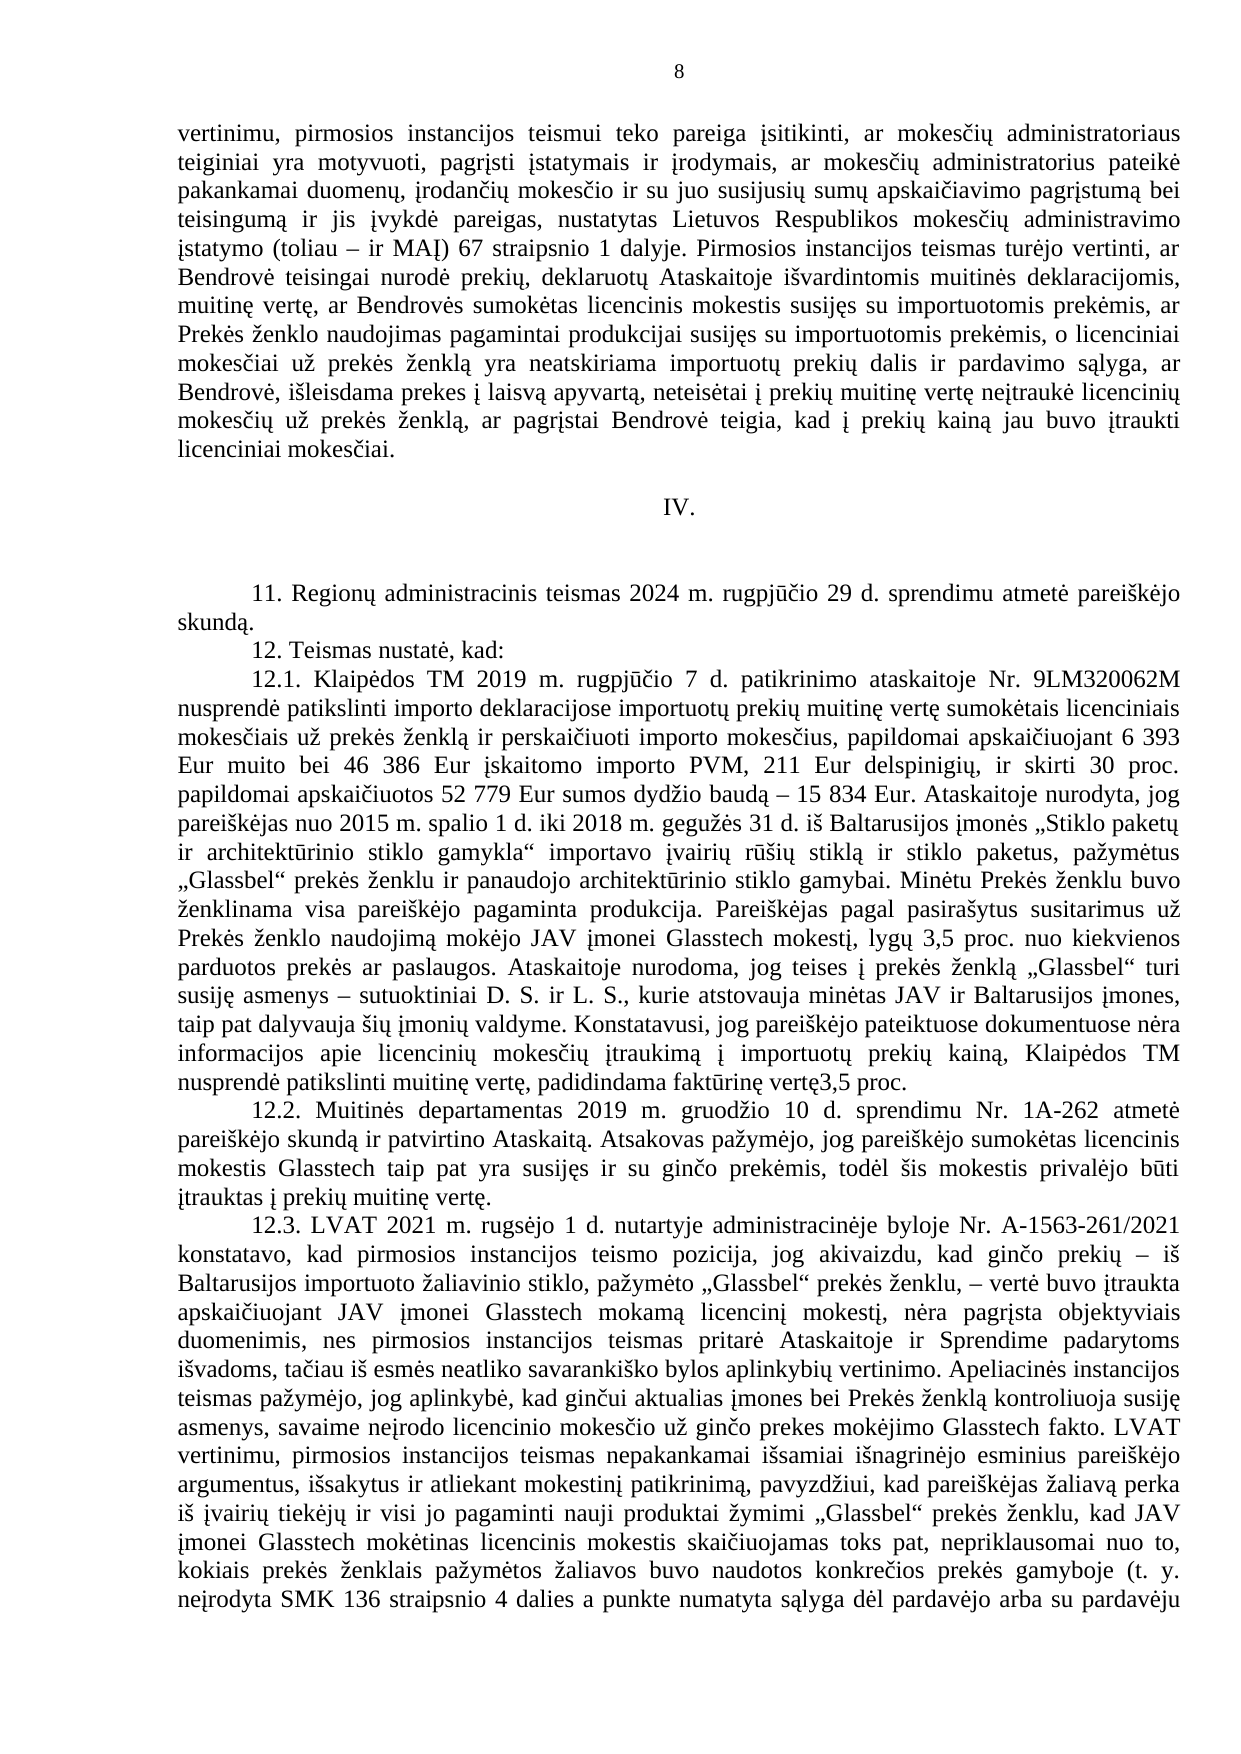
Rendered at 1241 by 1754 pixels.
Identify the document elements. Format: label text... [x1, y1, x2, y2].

text vertinimu, pirmosios instancijos teismui teko pareiga įsitikinti, ar mokesčių administratoriaus teiginiai yra motyvuoti, pagrįsti įstatymais ir įrodymais, ar mokesčių administratorius pateikė pakankamai duomenų, įrodančių mokesčio ir su juo susijusių sumų apskaičiavimo pagrįstumą bei teisingumą ir jis įvykdė pareigas, nustatytas Lietuvos Respublikos mokesčių administravimo įstatymo (toliau – ir MAĮ) 67 straipsnio 1 dalyje. Pirmosios instancijos teismas turėjo vertinti, ar Bendrovė teisingai nurodė prekių, deklaruotų Ataskaitoje išvardintomis muitinės deklaracijomis, muitinę vertę, ar Bendrovės sumokėtas licencinis mokestis susijęs su importuotomis prekėmis, ar Prekės ženklo naudojimas pagamintai produkcijai susijęs su importuotomis prekėmis, o licenciniai mokesčiai už prekės ženklą yra neatskiriama importuotų prekių dalis ir pardavimo sąlyga, ar Bendrovė, išleisdama prekes į laisvą apyvartą, neteisėtai į prekių muitinę vertę neįtraukė licencinių mokesčių už prekės ženklą, ar pagrįstai Bendrovė teigia, kad į prekių kainą jau buvo įtraukti licenciniai mokesčiai. [177, 118, 1181, 463]
text IV. [177, 492, 1181, 521]
text 12.1. Klaipėdos TM 2019 m. rugpjūčio 7 d. patikrinimo ataskaitoje Nr. 9LM320062M nusprendė patikslinti importo deklaracijose importuotų prekių muitinę vertę sumokėtais licenciniais mokesčiais už prekės ženklą ir perskaičiuoti importo mokesčius, papildomai apskaičiuojant 6 393 Eur muito bei 46 386 Eur įskaitomo importo PVM, 211 Eur delspinigių, ir skirti 30 proc. papildomai apskaičiuotos 52 779 Eur sumos dydžio baudą – 15 834 Eur. Ataskaitoje nurodyta, jog pareiškėjas nuo 2015 m. spalio 1 d. iki 2018 m. gegužės 31 d. iš Baltarusijos įmonės „Stiklo paketų ir architektūrinio stiklo gamykla“ importavo įvairių rūšių stiklą ir stiklo paketus, pažymėtus „Glassbel“ prekės ženklu ir panaudojo architektūrinio stiklo gamybai. Minėtu Prekės ženklu buvo ženklinama visa pareiškėjo pagaminta produkcija. Pareiškėjas pagal pasirašytus susitarimus už Prekės ženklo naudojimą mokėjo JAV įmonei Glasstech mokestį, lygų 3,5 proc. nuo kiekvienos parduotos prekės ar paslaugos. Ataskaitoje nurodoma, jog teises į prekės ženklą „Glassbel“ turi susiję asmenys – sutuoktiniai D. S. ir L. S., kurie atstovauja minėtas JAV ir Baltarusijos įmones, taip pat dalyvauja šių įmonių valdyme. Konstatavusi, jog pareiškėjo pateiktuose dokumentuose nėra informacijos apie licencinių mokesčių įtraukimą į importuotų prekių kainą, Klaipėdos TM nusprendė patikslinti muitinę vertę, padidindama faktūrinę vertę3,5 proc. [177, 664, 1181, 1096]
text 11. Regionų administracinis teismas 2024 m. rugpjūčio 29 d. sprendimu atmetė pareiškėjo skundą. [177, 578, 1181, 636]
text 12.3. LVAT 2021 m. rugsėjo 1 d. nutartyje administracinėje byloje Nr. A-1563-261/2021 konstatavo, kad pirmosios instancijos teismo pozicija, jog akivaizdu, kad ginčo prekių – iš Baltarusijos importuoto žaliavinio stiklo, pažymėto „Glassbel“ prekės ženklu, – vertė buvo įtraukta apskaičiuojant JAV įmonei Glasstech mokamą licencinį mokestį, nėra pagrįsta objektyviais duomenimis, nes pirmosios instancijos teismas pritarė Ataskaitoje ir Sprendime padarytoms išvadoms, tačiau iš esmės neatliko savarankiško bylos aplinkybių vertinimo. Apeliacinės instancijos teismas pažymėjo, jog aplinkybė, kad ginčui aktualias įmones bei Prekės ženklą kontroliuoja susiję asmenys, savaime neįrodo licencinio mokesčio už ginčo prekes mokėjimo Glasstech fakto. LVAT vertinimu, pirmosios instancijos teismas nepakankamai išsamiai išnagrinėjo esminius pareiškėjo argumentus, išsakytus ir atliekant mokestinį patikrinimą, pavyzdžiui, kad pareiškėjas žaliavą perka iš įvairių tiekėjų ir visi jo pagaminti nauji produktai žymimi „Glassbel“ prekės ženklu, kad JAV įmonei Glasstech mokėtinas licencinis mokestis skaičiuojamas toks pat, nepriklausomai nuo to, kokiais prekės ženklais pažymėtos žaliavos buvo naudotos konkrečios prekės gamyboje (t. y. neįrodyta SMK 136 straipsnio 4 dalies a punkte numatyta sąlyga dėl pardavėjo arba su pardavėju [177, 1211, 1181, 1613]
text 12. Teismas nustatė, kad: [177, 636, 1181, 664]
text 12.2. Muitinės departamentas 2019 m. gruodžio 10 d. sprendimu Nr. 1A-262 atmetė pareiškėjo skundą ir patvirtino Ataskaitą. Atsakovas pažymėjo, jog pareiškėjo sumokėtas licencinis mokestis Glasstech taip pat yra susijęs ir su ginčo prekėmis, todėl šis mokestis privalėjo būti įtrauktas į prekių muitinę vertę. [177, 1096, 1181, 1211]
